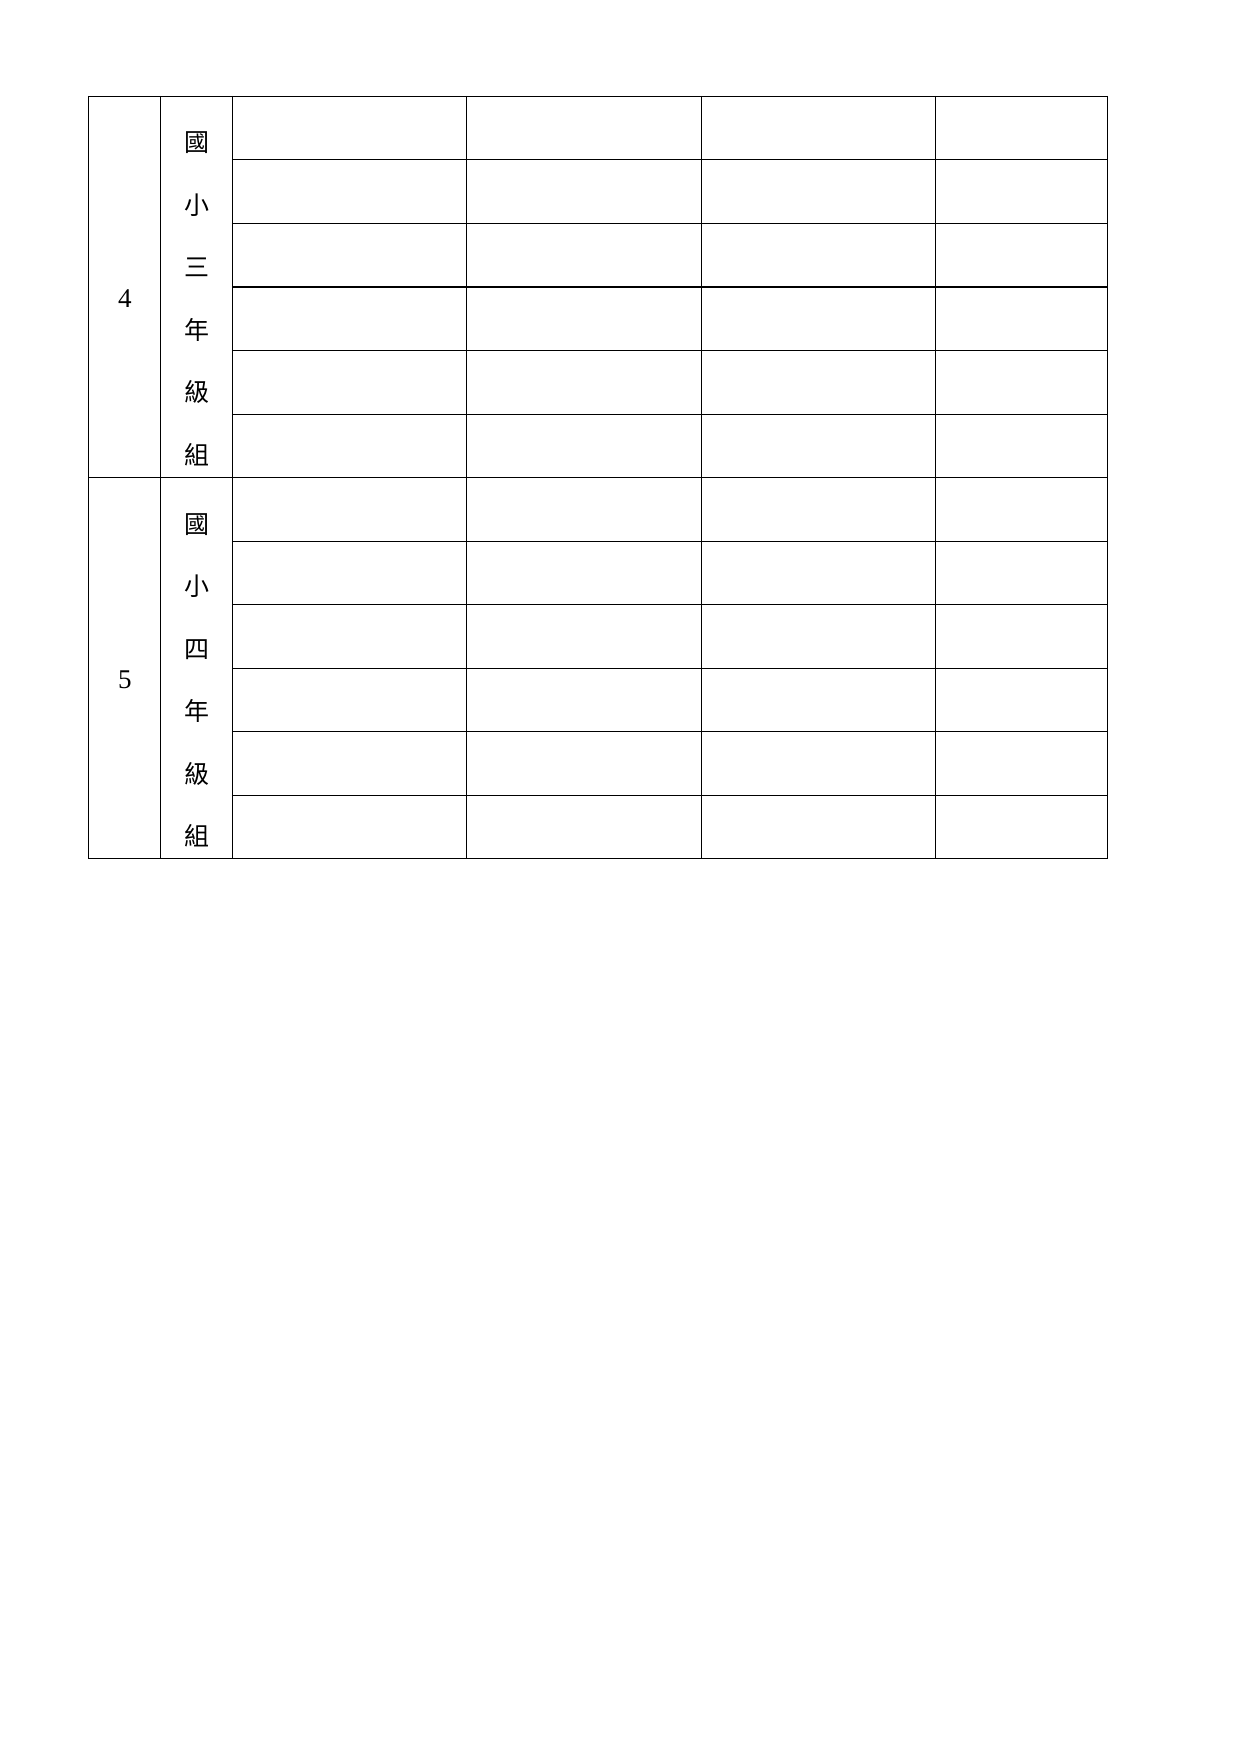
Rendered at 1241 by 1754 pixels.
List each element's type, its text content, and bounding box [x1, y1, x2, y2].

table_cell [702, 605, 935, 668]
table_cell [233, 351, 466, 413]
table_cell [936, 97, 1107, 159]
table_cell [233, 224, 466, 286]
table_cell [467, 796, 701, 858]
table_cell [233, 160, 466, 223]
table_cell [233, 732, 466, 795]
table_cell [233, 605, 466, 668]
table_cell [702, 796, 935, 858]
table_cell [936, 415, 1107, 477]
table_cell [702, 669, 935, 731]
table_cell [702, 542, 935, 604]
table_cell [233, 796, 466, 858]
table_cell [936, 796, 1107, 858]
table_cell [702, 478, 935, 541]
table_cell [233, 288, 466, 350]
table_cell [702, 97, 935, 159]
table_cell 4 [89, 97, 160, 477]
table_cell [702, 732, 935, 795]
table_cell [936, 605, 1107, 668]
table_cell [467, 542, 701, 604]
table_cell [467, 288, 701, 350]
table_cell [233, 415, 466, 477]
table_cell [233, 669, 466, 731]
table_cell [702, 351, 935, 413]
table_cell [936, 542, 1107, 604]
table_cell [467, 351, 701, 413]
table_cell [233, 97, 466, 159]
table_cell [233, 478, 466, 541]
table_cell [467, 478, 701, 541]
table_cell [936, 669, 1107, 731]
table_cell [936, 478, 1107, 541]
table_cell [936, 288, 1107, 350]
table_cell [467, 605, 701, 668]
table_cell [467, 224, 701, 286]
table_cell [467, 732, 701, 795]
table_cell [936, 351, 1107, 413]
table_cell [467, 415, 701, 477]
table_cell [702, 415, 935, 477]
table_cell [702, 160, 935, 223]
table_cell 5 [89, 478, 160, 858]
table_cell [702, 224, 935, 286]
table_cell 國小三年級組 [161, 97, 232, 477]
table_cell [467, 160, 701, 223]
table_cell [702, 288, 935, 350]
table_cell [467, 97, 701, 159]
table_cell [467, 669, 701, 731]
table_cell [936, 160, 1107, 223]
table_cell [936, 732, 1107, 795]
table_cell [233, 542, 466, 604]
table_cell [936, 224, 1107, 286]
table_cell 國小四年級組 [161, 478, 232, 858]
